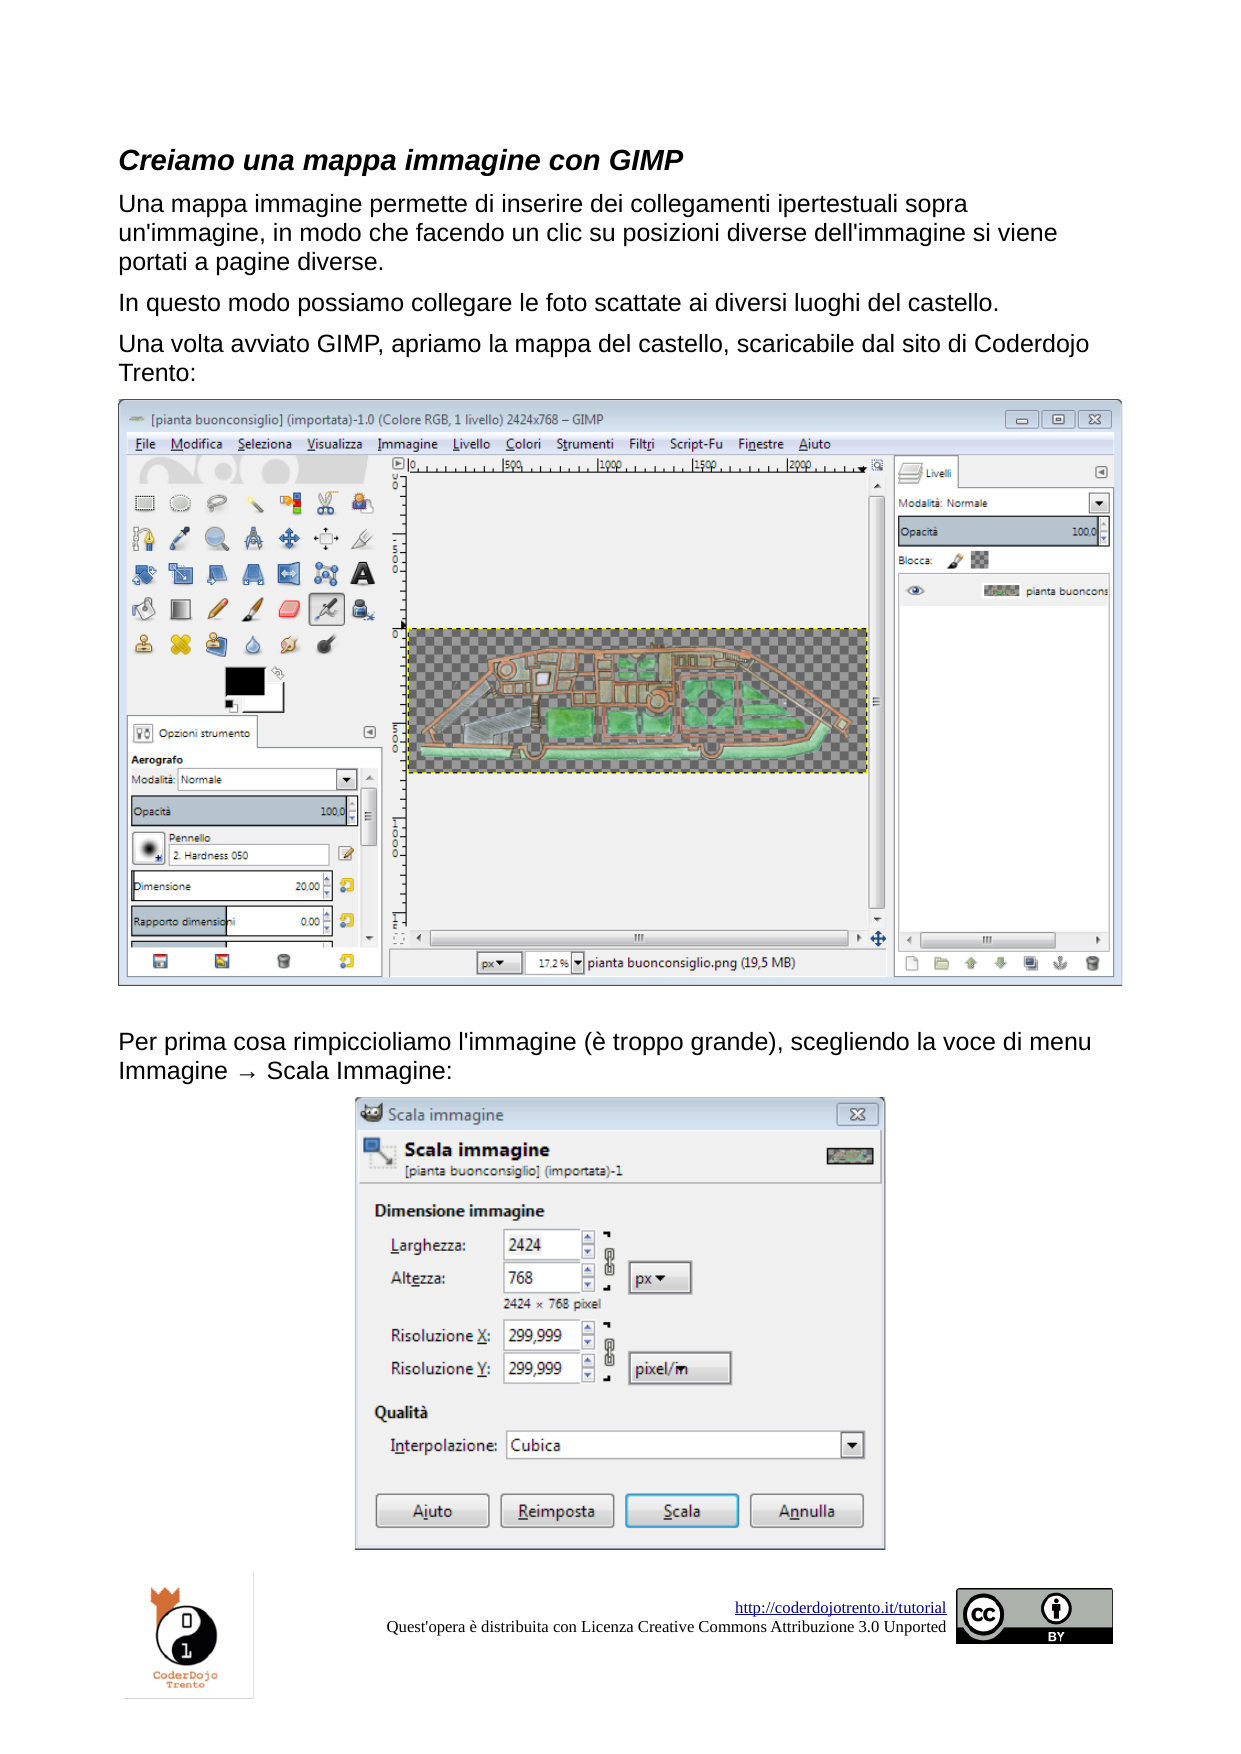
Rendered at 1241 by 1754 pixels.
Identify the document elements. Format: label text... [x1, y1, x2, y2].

text Una mappa immagine permette di inserire dei collegamenti ipertestuali sopra un'immagine, in modo che facendo un clic su posizioni diverse dell'immagine si viene portati a pagine diverse. [118, 189, 1122, 275]
picture [956, 1588, 1113, 1644]
text Una volta avviato GIMP, apriamo la mappa del castello, scaricabile dal sito di Coderdojo Trento: [118, 329, 1122, 387]
text In questo modo possiamo collegare le foto scattate ai diversi luoghi del castello. [118, 288, 1122, 317]
text Per prima cosa rimpiccioliamo l'immagine (è troppo grande), scegliendo la voce di menu Immagine → Scala Immagine: [118, 1027, 1122, 1084]
picture [123, 1571, 254, 1699]
picture [118, 399, 1123, 986]
picture [355, 1097, 886, 1550]
subtitle Creiamo una mappa immagine con GIMP [118, 143, 1122, 177]
